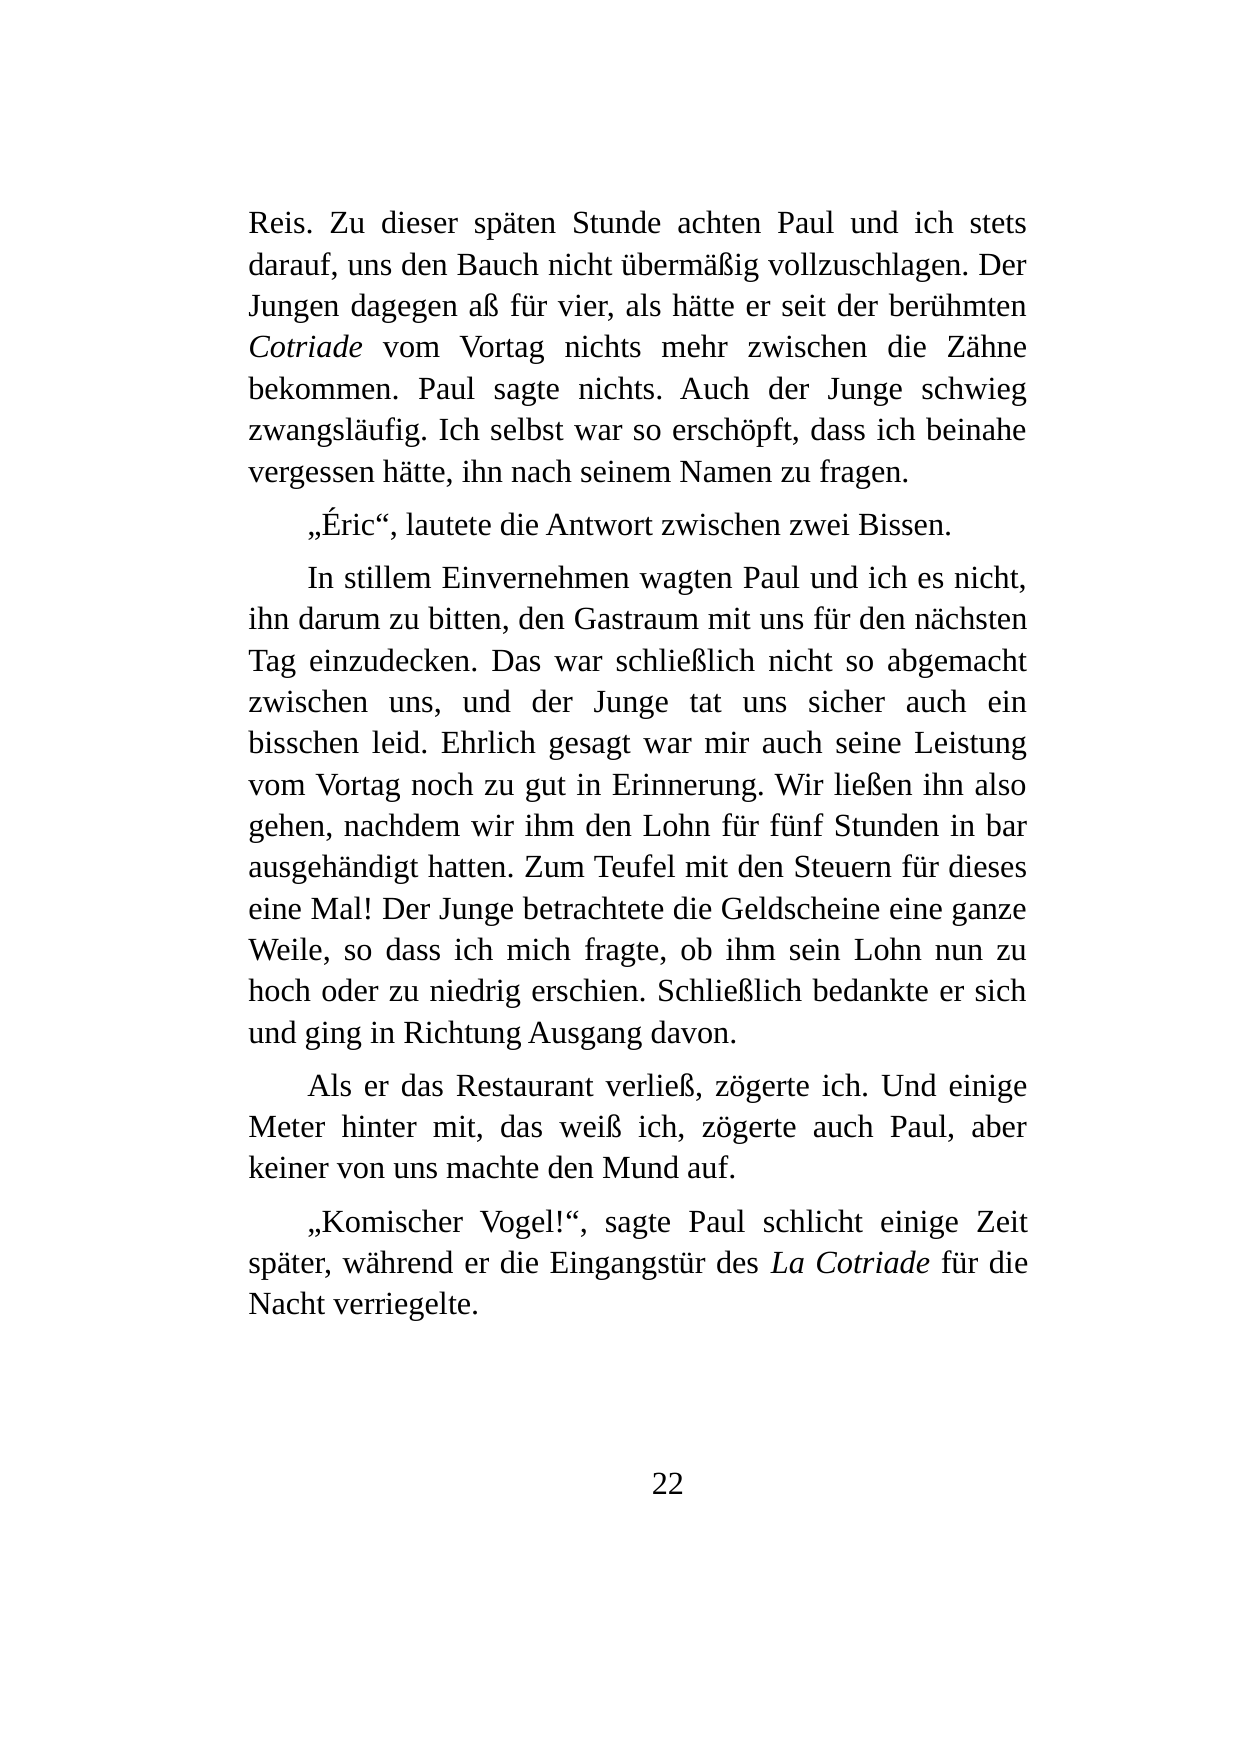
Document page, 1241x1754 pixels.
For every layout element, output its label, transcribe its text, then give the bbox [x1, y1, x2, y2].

text In stillem Einvernehmen wagten Paul und ich es nicht, ihn darum zu bitten, den Gastraum mit uns für den nächsten Tag einzudecken. Das war schließlich nicht so abgemacht zwischen uns, und der Junge tat uns sicher auch ein bisschen leid. Ehrlich gesagt war mir auch seine Leistung vom Vortag noch zu gut in Erinnerung. Wir ließen ihn also gehen, nachdem wir ihm den Lohn für fünf Stunden in bar ausgehändigt hatten. Zum Teufel mit den Steuern für dieses eine Mal! Der Junge betrachtete die Geldscheine eine ganze Weile, so dass ich mich fragte, ob ihm sein Lohn nun zu hoch oder zu niedrig erschien. Schließlich bedankte er sich und ging in Richtung Ausgang davon. [248, 555, 1028, 1051]
text Reis. Zu dieser späten Stunde achten Paul und ich stets darauf, uns den Bauch nicht übermäßig vollzuschlagen. Der Jungen dagegen aß für vier, als hätte er seit der berühmten Cotriade vom Vortag nichts mehr zwischen die Zähne bekommen. Paul sagte nichts. Auch der Junge schwieg zwangsläufig. Ich selbst war so erschöpft, dass ich beinahe vergessen hätte, ihn nach seinem Namen zu fragen. [248, 201, 1028, 490]
text „Komischer Vogel!“, sagte Paul schlicht einige Zeit später, während er die Eingangstür des La Cotriade für die Nacht verriegelte. [248, 1199, 1028, 1323]
text „Éric“, lautete die Antwort zwischen zwei Bissen. [248, 502, 1028, 543]
text Als er das Restaurant verließ, zögerte ich. Und einige Meter hinter mit, das weiß ich, zögerte auch Paul, aber keiner von uns machte den Mund auf. [248, 1063, 1028, 1187]
